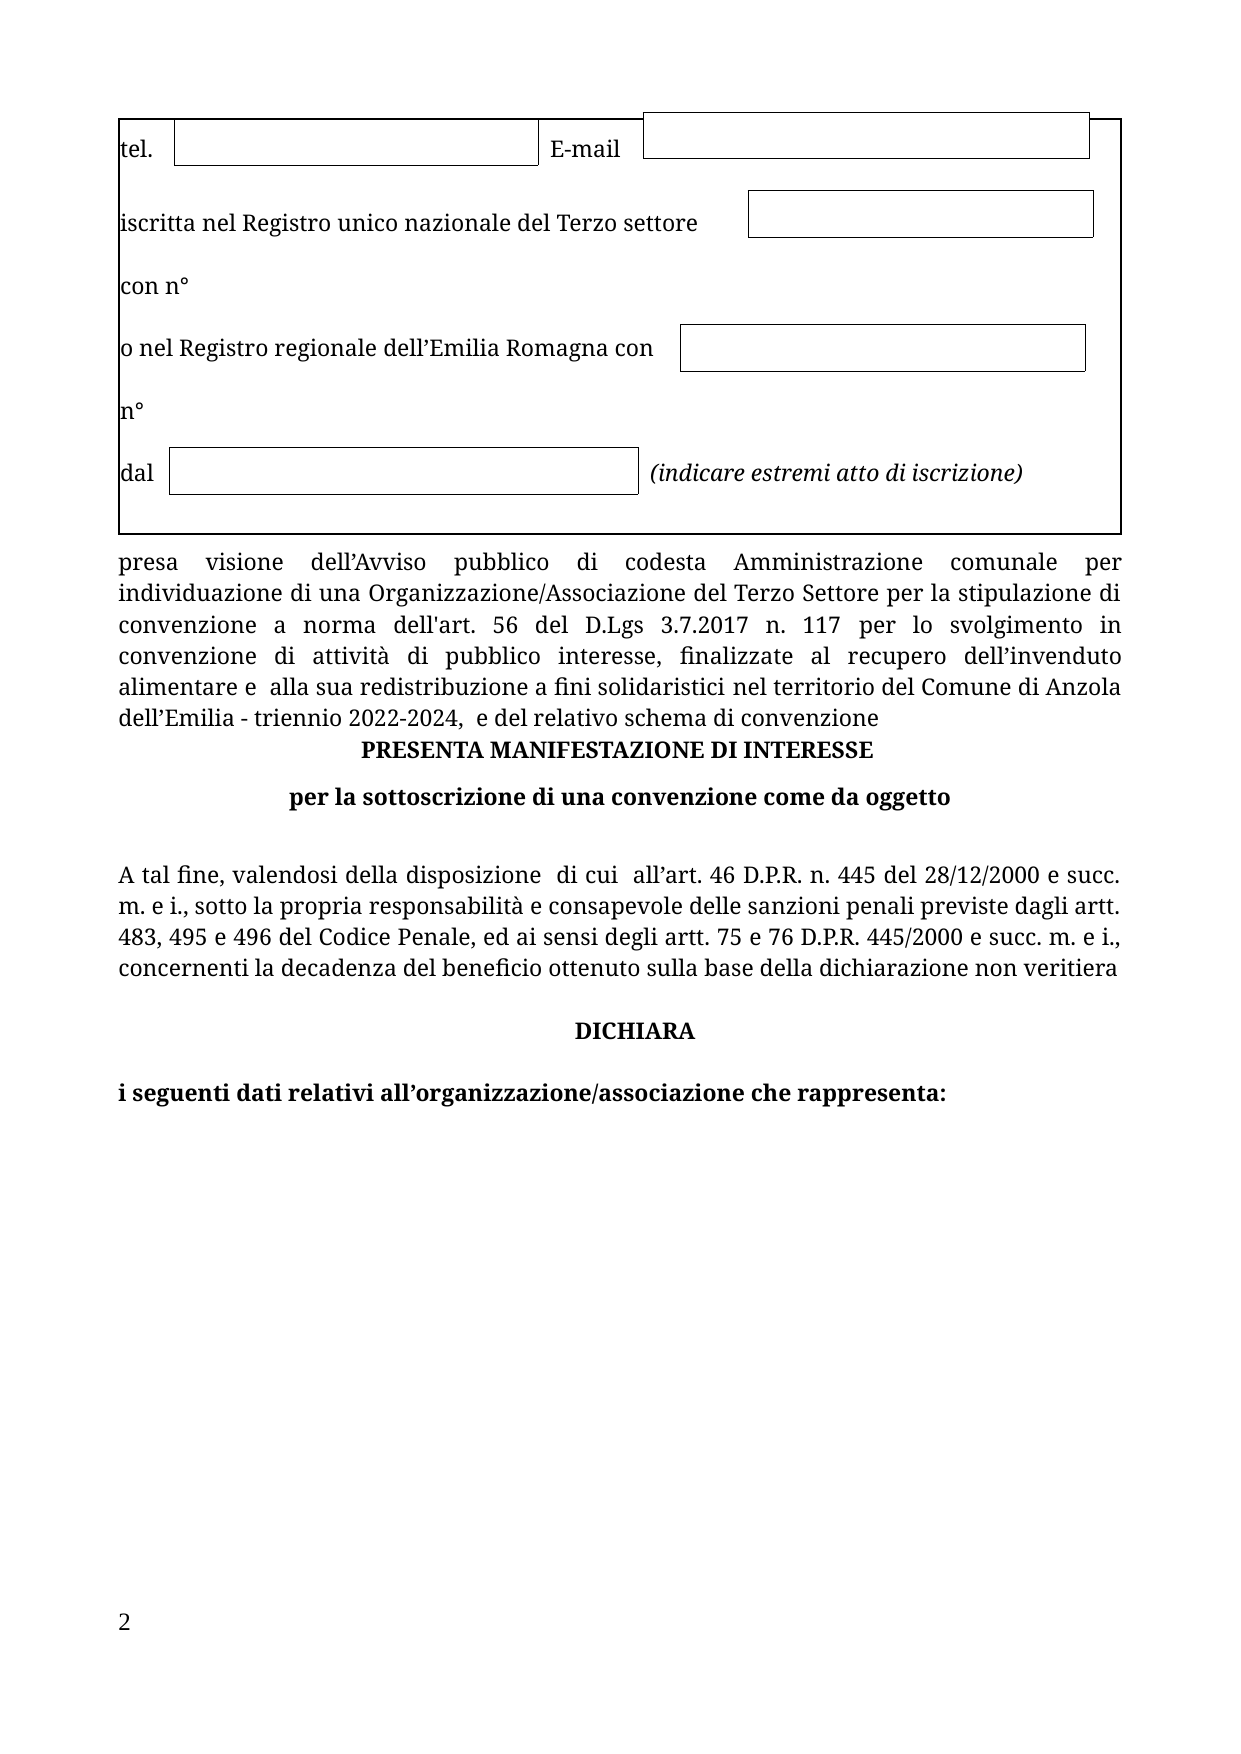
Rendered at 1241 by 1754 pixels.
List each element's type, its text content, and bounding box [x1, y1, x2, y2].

text tel. [120, 129, 174, 164]
text iscritta nel Registro unico nazionale del Terzo settore con n° [120, 203, 1120, 301]
text i seguenti dati relativi all’organizzazione/associazione che rappresenta: [118, 1077, 1122, 1108]
text E-mail [539, 129, 1120, 164]
text [175, 120, 538, 165]
text presa visione dell’Avviso pubblico di codesta Amministrazione comunale per individuazione di una Organizzazione/Associazione del Terzo Settore per la stipulazione di convenzione a norma dell'art. 56 del D.Lgs 3.7.2017 n. 117 per lo svolgimento in convenzione di attività di pubblico interesse, finalizzate al recupero dell’invenduto alimentare e alla sua redistribuzione a fini solidaristici nel territorio del Comune di Anzola dell’Emilia - triennio 2022-2024, e del relativo schema di convenzione [118, 546, 1122, 733]
text [681, 325, 1085, 371]
text per la sottoscrizione di una convenzione come da oggetto [118, 780, 1122, 812]
text (indicare estremi atto di iscrizione) [639, 453, 1120, 488]
text DICHIARA [148, 1015, 1122, 1046]
text o nel Registro regionale dell’Emilia Romagna con n° [120, 328, 1120, 426]
text [170, 448, 638, 494]
text PRESENTA MANIFESTAZIONE DI INTERESSE [118, 733, 1122, 765]
text dal [120, 453, 169, 488]
text A tal fine, valendosi della disposizione di cui all’art. 46 D.P.R. n. 445 del 28/12/2000 e succ. m. e i., sotto la propria responsabilità e consapevole delle sanzioni penali previste dagli artt. 483, 495 e 496 del Codice Penale, ed ai sensi degli artt. 75 e 76 D.P.R. 445/2000 e succ. m. e i., concernenti la decadenza del beneficio ottenuto sulla base della dichiarazione non veritiera [118, 858, 1122, 983]
